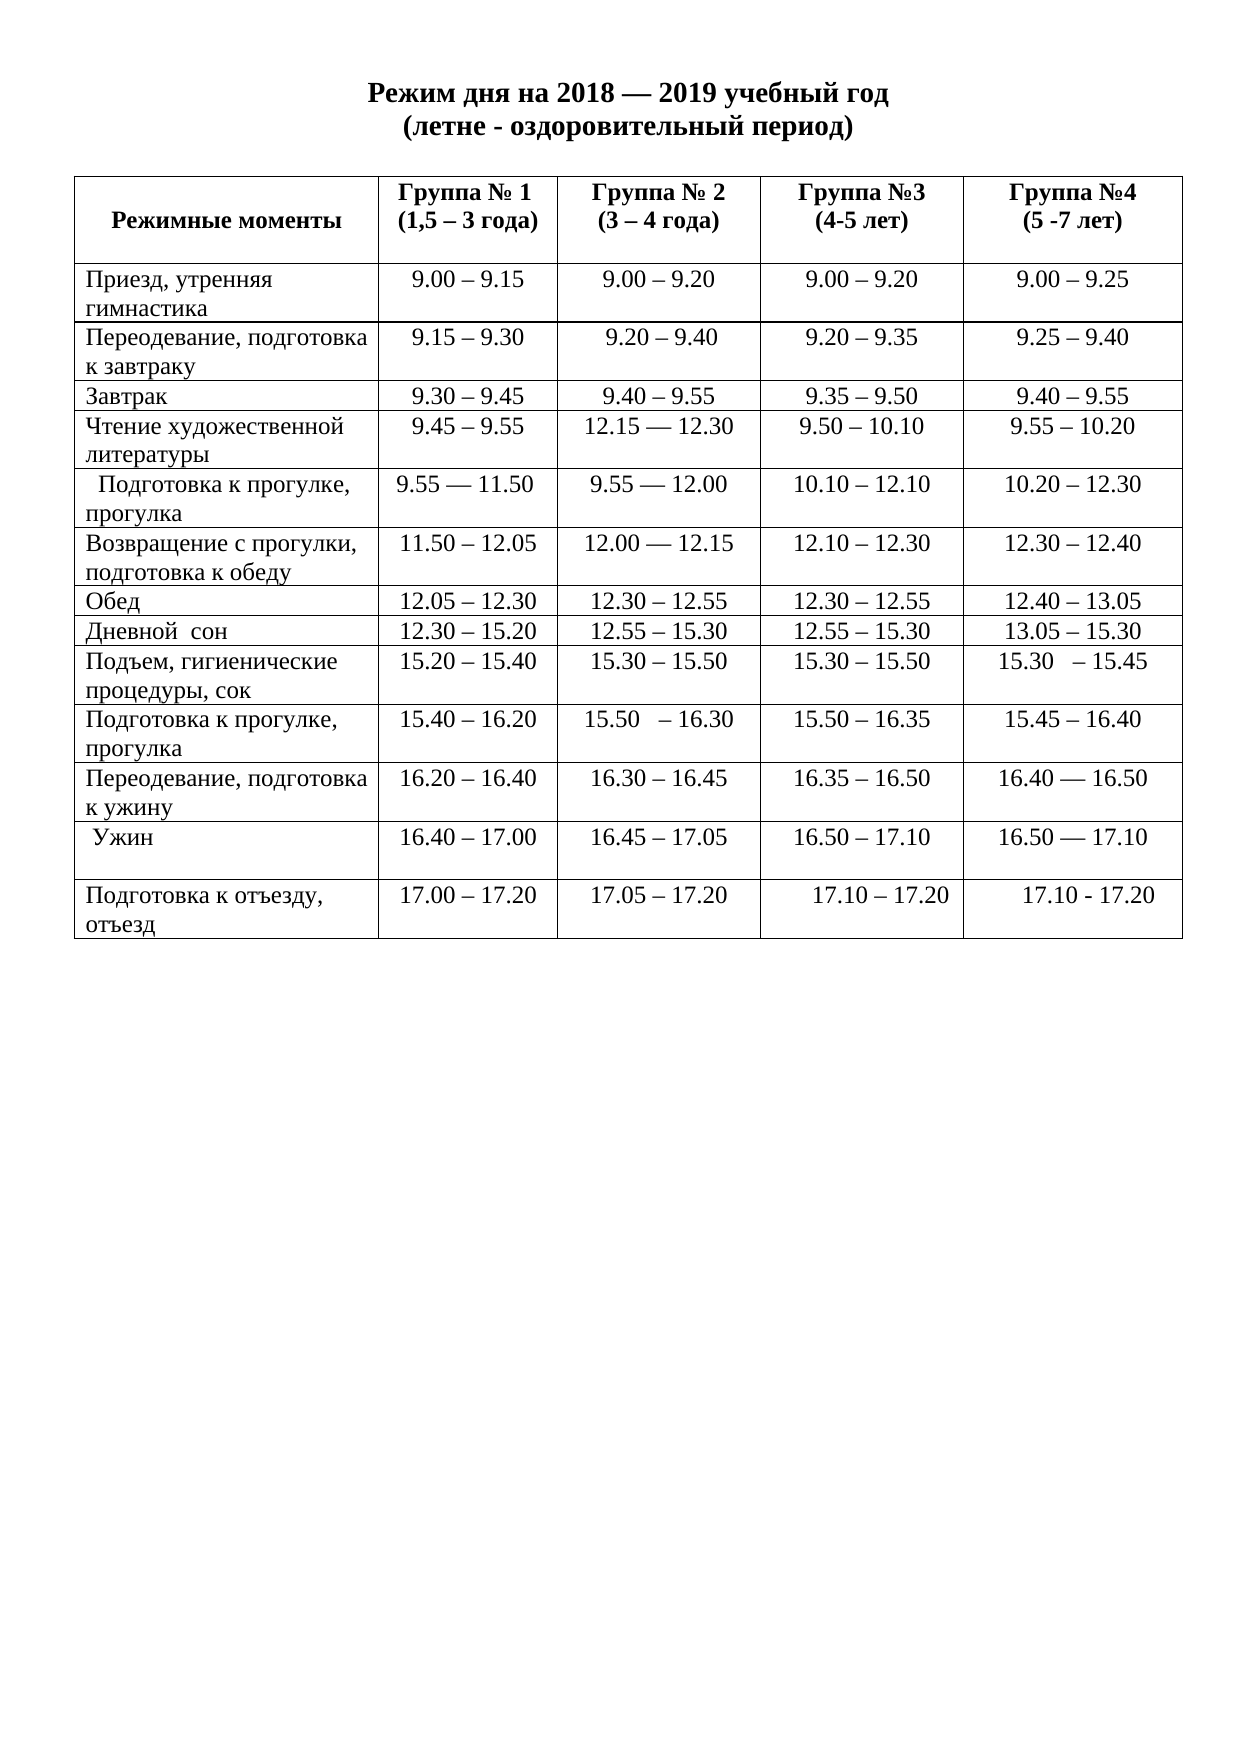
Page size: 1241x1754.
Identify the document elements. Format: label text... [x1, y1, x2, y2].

table_cell 9.40 – 9.55 [558, 381, 760, 410]
table_cell 15.20 – 15.40 [379, 646, 557, 703]
table_cell 12.30 – 12.55 [558, 586, 760, 615]
table_cell 16.50 – 17.10 [761, 822, 963, 879]
table_header Группа № 2 (3 – 4 года) [558, 177, 760, 263]
table_cell 17.00 – 17.20 [379, 880, 557, 938]
table_cell 9.00 – 9.15 [379, 264, 557, 321]
table_header Группа №3 (4-5 лет) [761, 177, 963, 263]
table_cell 12.30 – 15.20 [379, 616, 557, 645]
table_cell 12.55 – 15.30 [558, 616, 760, 645]
table_cell 9.30 – 9.45 [379, 381, 557, 410]
table_cell 15.50 – 16.30 [558, 705, 760, 762]
table_cell 12.30 – 12.55 [761, 586, 963, 615]
table_cell 12.40 – 13.05 [964, 586, 1182, 615]
table_cell 15.30 – 15.50 [558, 646, 760, 703]
table_cell Обед [75, 586, 378, 615]
table_cell 16.45 – 17.05 [558, 822, 760, 879]
table_cell Подготовка к отъезду, отъезд [75, 880, 378, 938]
table_cell 17.10 – 17.20 [761, 880, 963, 938]
table_cell 9.00 – 9.20 [761, 264, 963, 321]
table_cell 15.50 – 16.35 [761, 705, 963, 762]
table_cell Приезд, утренняя гимнастика [75, 264, 378, 321]
table_cell 9.55 — 12.00 [558, 469, 760, 527]
table_cell 15.30 – 15.45 [964, 646, 1182, 703]
table_cell 15.40 – 16.20 [379, 705, 557, 762]
table_cell 9.20 – 9.35 [761, 323, 963, 380]
table_cell 9.55 – 10.20 [964, 411, 1182, 468]
table_cell 12.30 – 12.40 [964, 528, 1182, 585]
table_cell Чтение художественной литературы [75, 411, 378, 468]
text Режим дня на 2018 — 2019 учебный год [94, 75, 1162, 108]
table_cell 17.10 - 17.20 [964, 880, 1182, 938]
table_cell Ужин [75, 822, 378, 879]
table_cell 9.20 – 9.40 [558, 323, 760, 380]
table_cell 9.50 – 10.10 [761, 411, 963, 468]
table_cell 10.10 – 12.10 [761, 469, 963, 527]
table_cell 9.45 – 9.55 [379, 411, 557, 468]
table_cell 15.45 – 16.40 [964, 705, 1182, 762]
table_cell 9.35 – 9.50 [761, 381, 963, 410]
table_cell 12.05 – 12.30 [379, 586, 557, 615]
table_cell 9.25 – 9.40 [964, 323, 1182, 380]
table_header Режимные моменты [75, 177, 378, 263]
table_cell 13.05 – 15.30 [964, 616, 1182, 645]
table_header Группа № 1 (1,5 – 3 года) [379, 177, 557, 263]
table_header Группа №4 (5 -7 лет) [964, 177, 1182, 263]
table_cell Подъем, гигиенические процедуры, сок [75, 646, 378, 703]
table_cell 12.00 — 12.15 [558, 528, 760, 585]
table_cell 15.30 – 15.50 [761, 646, 963, 703]
table_cell 10.20 – 12.30 [964, 469, 1182, 527]
table_cell 17.05 – 17.20 [558, 880, 760, 938]
table_cell 12.10 – 12.30 [761, 528, 963, 585]
table_cell 16.40 — 16.50 [964, 763, 1182, 821]
table_cell 9.15 – 9.30 [379, 323, 557, 380]
table_cell Дневной сон [75, 616, 378, 645]
table_cell Подготовка к прогулке, прогулка [75, 705, 378, 762]
table_cell Завтрак [75, 381, 378, 410]
table_cell 11.50 – 12.05 [379, 528, 557, 585]
table_cell 9.40 – 9.55 [964, 381, 1182, 410]
table_cell 16.50 — 17.10 [964, 822, 1182, 879]
table_cell 16.35 – 16.50 [761, 763, 963, 821]
table_cell Переодевание, подготовка к завтраку [75, 323, 378, 380]
table_cell 12.15 — 12.30 [558, 411, 760, 468]
table_cell 9.00 – 9.20 [558, 264, 760, 321]
table_cell 16.30 – 16.45 [558, 763, 760, 821]
table_cell 16.40 – 17.00 [379, 822, 557, 879]
text (летне - оздоровительный период) [94, 108, 1162, 142]
table_cell 9.00 – 9.25 [964, 264, 1182, 321]
table_cell 9.55 — 11.50 [379, 469, 557, 527]
table_cell Переодевание, подготовка к ужину [75, 763, 378, 821]
table_cell 12.55 – 15.30 [761, 616, 963, 645]
table_cell Возвращение с прогулки, подготовка к обеду [75, 528, 378, 585]
table_cell 16.20 – 16.40 [379, 763, 557, 821]
table_cell Подготовка к прогулке, прогулка [75, 469, 378, 527]
